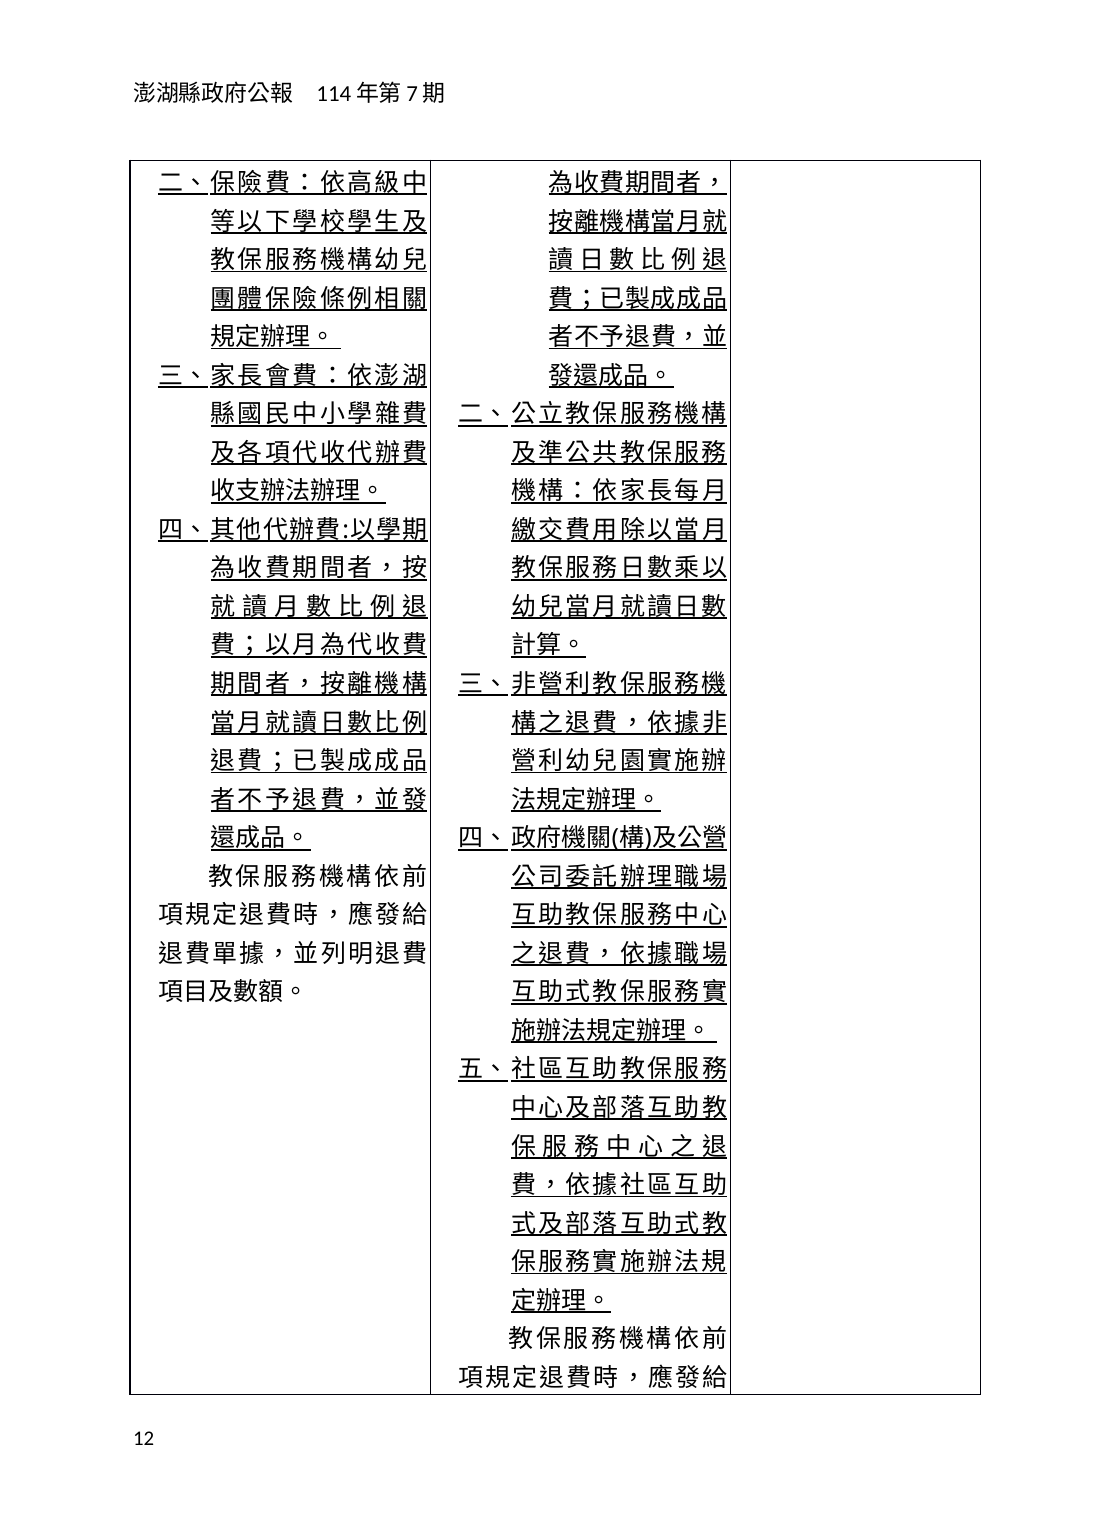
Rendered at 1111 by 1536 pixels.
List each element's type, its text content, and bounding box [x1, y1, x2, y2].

table_cell [731, 161, 980, 1394]
table_cell 為收費期間者，按離機構當月就讀日數比例退費；已製成成品者不予退費，並發還成品。 二、 公立教保服務機構及準公共教保服務機構：依家長每月繳交費用除以當月教保服務日數乘以幼兒當月就讀日數計算。 三、 非營利教保服務機構之退費，依據非營利幼兒園實施辦法規定辦理。 四、 政府機關(構)及公營公司委託辦理職場互助教保服務中心之退費，依據職場互助式教保服務實施辦法規定辦理。 五、 社區互助教保服務中心及部落互助教保服務中心之退費，依據社區互助式及部落互助式教保服務實施辦法規定辦理。 教保服務機構依前項規定退費時，應發給 [431, 161, 730, 1394]
table_cell 二、 保險費：依高級中等以下學校學生及教保服務機構幼兒團體保險條例相關規定辦理。 三、 家長會費：依澎湖縣國民中小學雜費及各項代收代辦費收支辦法辦理。 四、 其他代辦費:以學期為收費期間者，按就讀月數比例退費；以月為代收費期間者，按離機構當月就讀日數比例退費；已製成成品者不予退費，並發還成品。 教保服務機構依前項規定退費時，應發給退費單據，並列明退費項目及數額。 [131, 161, 430, 1394]
